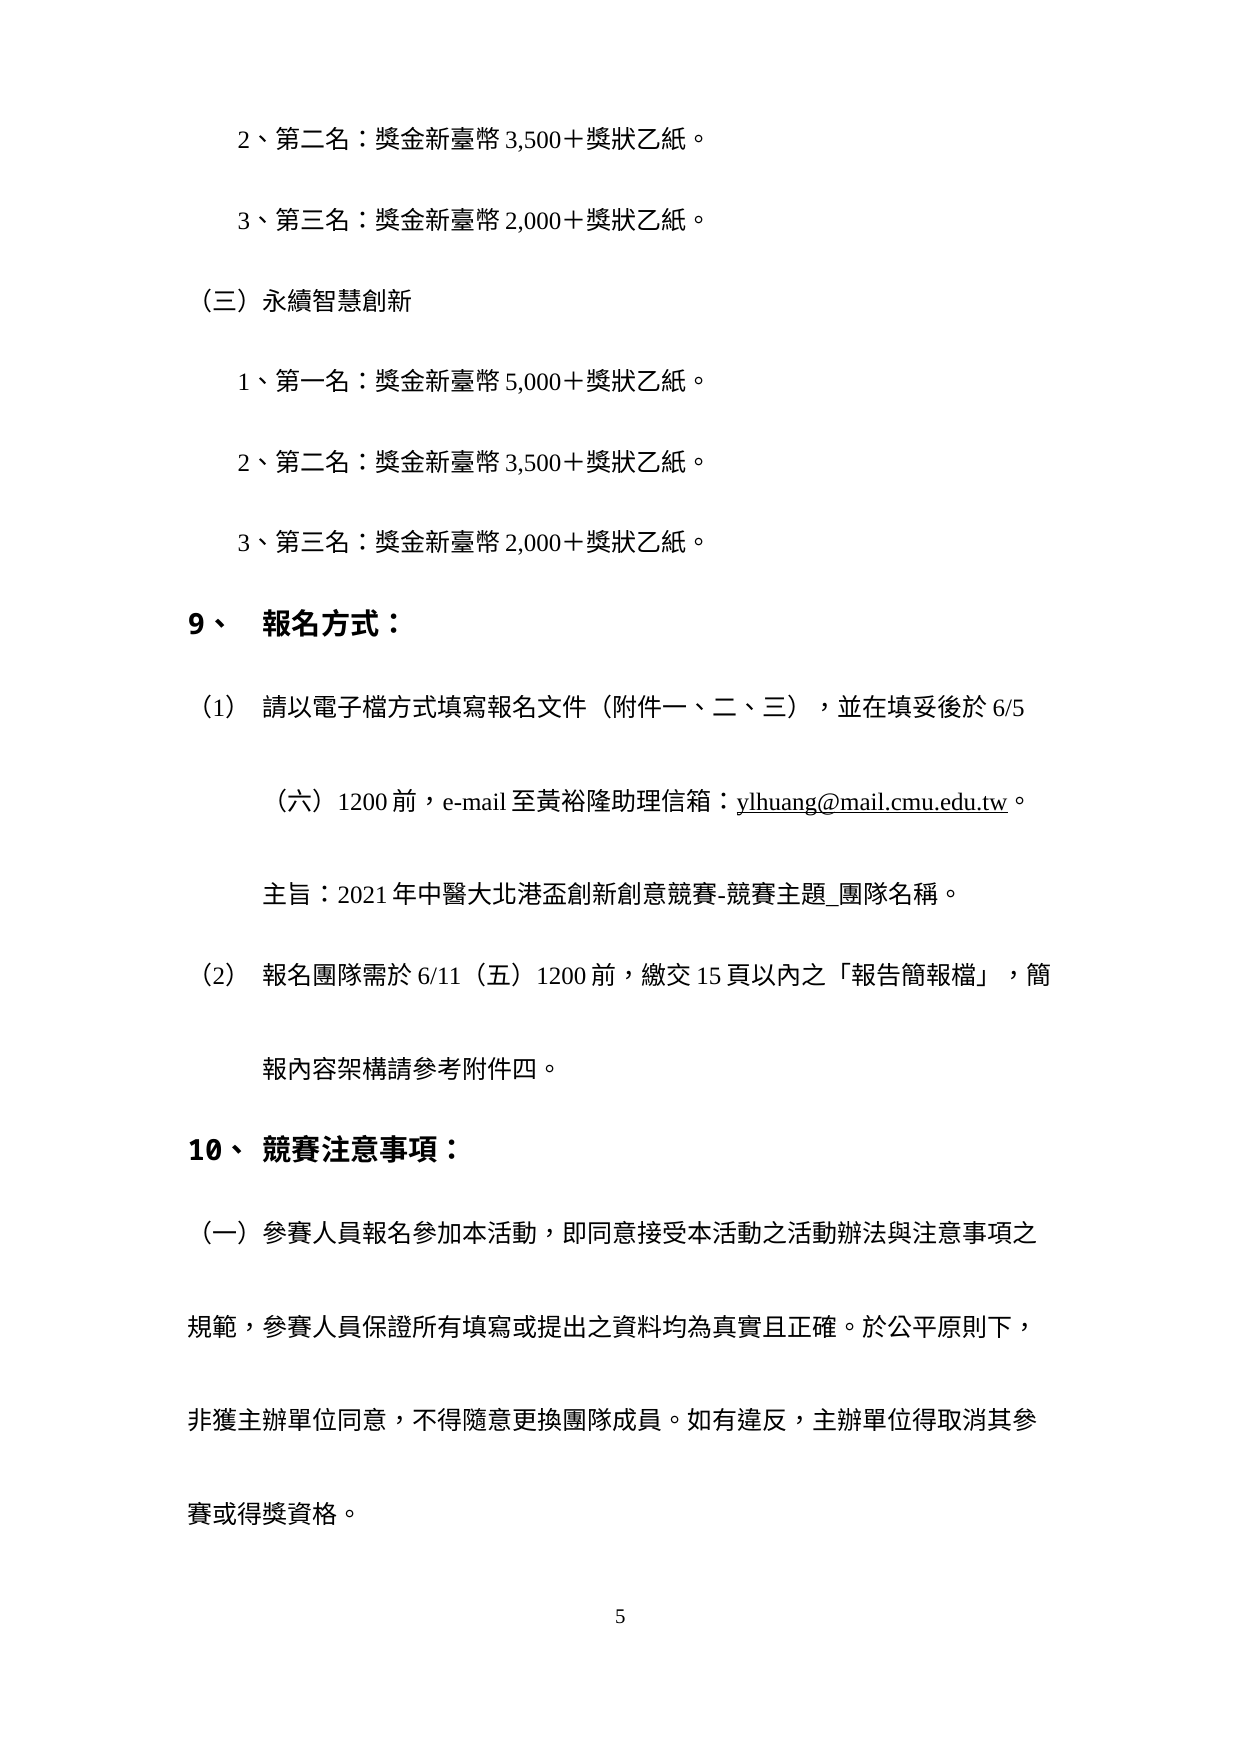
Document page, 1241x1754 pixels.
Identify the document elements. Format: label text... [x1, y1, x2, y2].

list 請以電子檔方式填寫報名文件（附件一、二、三），並在填妥後於6/5 （六）1200前，e-mail至黃裕隆助理信箱：ylhuang@mail.cmu.edu.tw。主旨：2021年中醫大北港盃創新創意競賽-競賽主題_團隊名稱。 [187, 664, 1053, 914]
list 競賽注意事項： [187, 1106, 1053, 1169]
text 2、第二名：獎金新臺幣3,500＋獎狀乙紙。 [237, 419, 1053, 481]
text 3、第三名：獎金新臺幣2,000＋獎狀乙紙。 [237, 499, 1053, 562]
text （一）參賽人員報名參加本活動，即同意接受本活動之活動辦法與注意事項之規範，參賽人員保證所有填寫或提出之資料均為真實且正確。於公平原則下，非獲主辦單位同意，不得隨意更換團隊成員。如有違反，主辦單位得取消其參賽或得獎資格。 [187, 1190, 1053, 1533]
text 2、第二名：獎金新臺幣3,500＋獎狀乙紙。 [237, 96, 1053, 159]
list 報名方式： [187, 580, 1053, 642]
text 3、第三名：獎金新臺幣2,000＋獎狀乙紙。 [237, 177, 1053, 239]
list 報名團隊需於6/11（五）1200前，繳交15頁以內之「報告簡報檔」，簡報內容架構請參考附件四。 [187, 932, 1053, 1088]
text 1、第一名：獎金新臺幣5,000＋獎狀乙紙。 [237, 338, 1053, 401]
text （三）永續智慧創新 [187, 257, 1053, 320]
